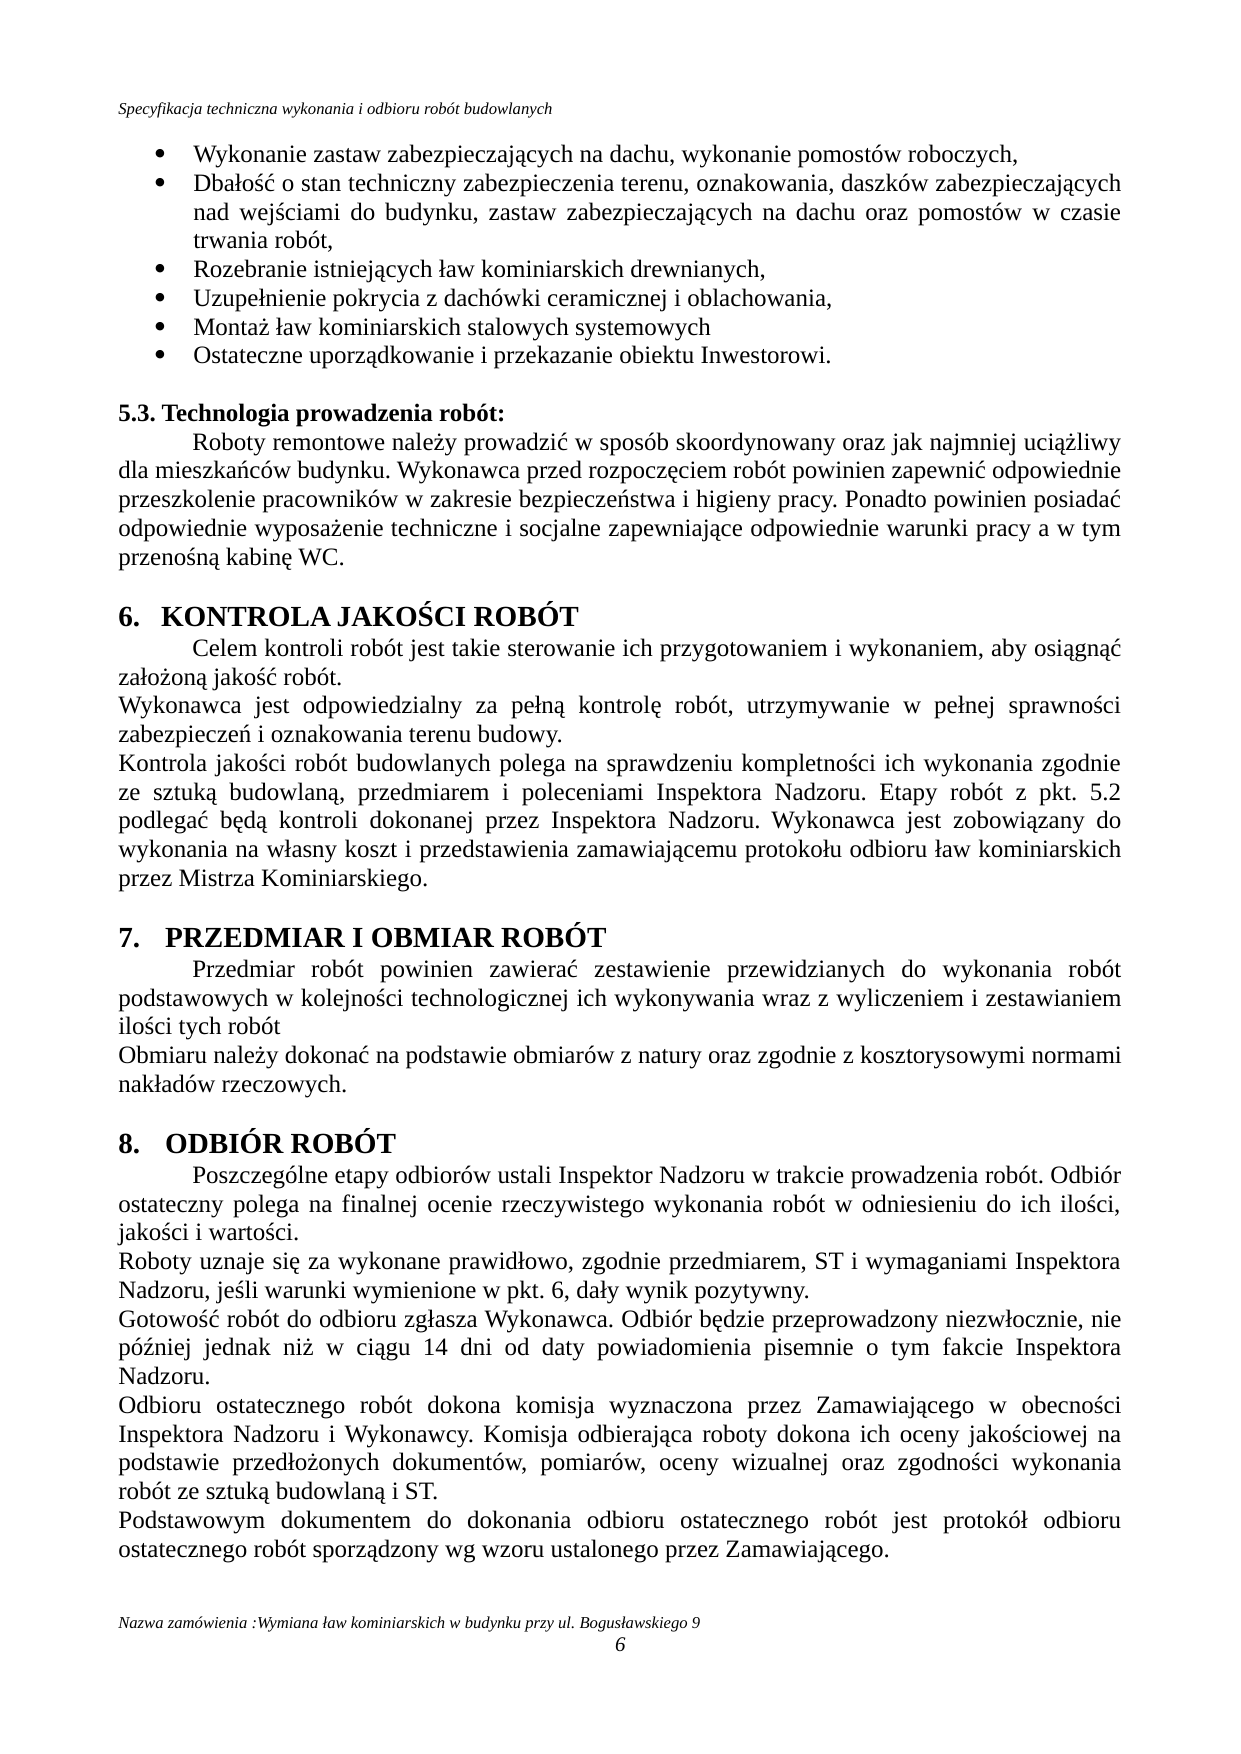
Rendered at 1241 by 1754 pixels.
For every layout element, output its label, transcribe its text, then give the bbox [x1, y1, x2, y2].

text Wykonawca jest odpowiedzialny za pełną kontrolę robót, utrzymywanie w pełnej sprawności zabezpieczeń i oznakowania terenu budowy. [118, 690, 1122, 748]
text Gotowość robót do odbioru zgłasza Wykonawca. Odbiór będzie przeprowadzony niezwłocznie, nie później jednak niż w ciągu 14 dni od daty powiadomienia pisemnie o tym fakcie Inspektora Nadzoru. [118, 1304, 1122, 1390]
text Obmiaru należy dokonać na podstawie obmiarów z natury oraz zgodnie z kosztorysowymi normami nakładów rzeczowych. [118, 1040, 1122, 1098]
text 7. PRZEDMIAR I OBMIAR ROBÓT [118, 920, 1122, 954]
text 8. ODBIÓR ROBÓT [118, 1126, 1122, 1160]
text Odbioru ostatecznego robót dokona komisja wyznaczona przez Zamawiającego w obecności Inspektora Nadzoru i Wykonawcy. Komisja odbierająca roboty dokona ich oceny jakościowej na podstawie przedłożonych dokumentów, pomiarów, oceny wizualnej oraz zgodności wykonania robót ze sztuką budowlaną i ST. [118, 1390, 1122, 1505]
text Roboty uznaje się za wykonane prawidłowo, zgodnie przedmiarem, ST i wymaganiami Inspektora Nadzoru, jeśli warunki wymienione w pkt. 6, dały wynik pozytywny. [118, 1246, 1122, 1304]
text Celem kontroli robót jest takie sterowanie ich przygotowaniem i wykonaniem, aby osiągnąć założoną jakość robót. [118, 633, 1122, 690]
list Uzupełnienie pokrycia z dachówki ceramicznej i oblachowania, [156, 283, 1122, 312]
list Rozebranie istniejących ław kominiarskich drewnianych, [156, 254, 1122, 283]
text Przedmiar robót powinien zawierać zestawienie przewidzianych do wykonania robót podstawowych w kolejności technologicznej ich wykonywania wraz z wyliczeniem i zestawianiem ilości tych robót [118, 954, 1122, 1040]
list Wykonanie zastaw zabezpieczających na dachu, wykonanie pomostów roboczych, [156, 139, 1122, 168]
list Ostateczne uporządkowanie i przekazanie obiektu Inwestorowi. [156, 341, 1122, 369]
text Kontrola jakości robót budowlanych polega na sprawdzeniu kompletności ich wykonania zgodnie ze sztuką budowlaną, przedmiarem i poleceniami Inspektora Nadzoru. Etapy robót z pkt. 5.2 podlegać będą kontroli dokonanej przez Inspektora Nadzoru. Wykonawca jest zobowiązany do wykonania na własny koszt i przedstawienia zamawiającemu protokołu odbioru ław kominiarskich przez Mistrza Kominiarskiego. [118, 748, 1122, 892]
text Poszczególne etapy odbiorów ustali Inspektor Nadzoru w trakcie prowadzenia robót. Odbiór ostateczny polega na finalnej ocenie rzeczywistego wykonania robót w odniesieniu do ich ilości, jakości i wartości. [118, 1160, 1122, 1246]
text Roboty remontowe należy prowadzić w sposób skoordynowany oraz jak najmniej uciążliwy dla mieszkańców budynku. Wykonawca przed rozpoczęciem robót powinien zapewnić odpowiednie przeszkolenie pracowników w zakresie bezpieczeństwa i higieny pracy. Ponadto powinien posiadać odpowiednie wyposażenie techniczne i socjalne zapewniające odpowiednie warunki pracy a w tym przenośną kabinę WC. [118, 427, 1122, 571]
text Podstawowym dokumentem do dokonania odbioru ostatecznego robót jest protokół odbioru ostatecznego robót sporządzony wg wzoru ustalonego przez Zamawiającego. [118, 1505, 1122, 1562]
list Montaż ław kominiarskich stalowych systemowych [156, 312, 1122, 341]
list Dbałość o stan techniczny zabezpieczenia terenu, oznakowania, daszków zabezpieczających nad wejściami do budynku, zastaw zabezpieczających na dachu oraz pomostów w czasie trwania robót, [156, 168, 1122, 254]
text 6. KONTROLA JAKOŚCI ROBÓT [118, 599, 1122, 633]
text 5.3. Technologia prowadzenia robót: [118, 398, 1122, 427]
